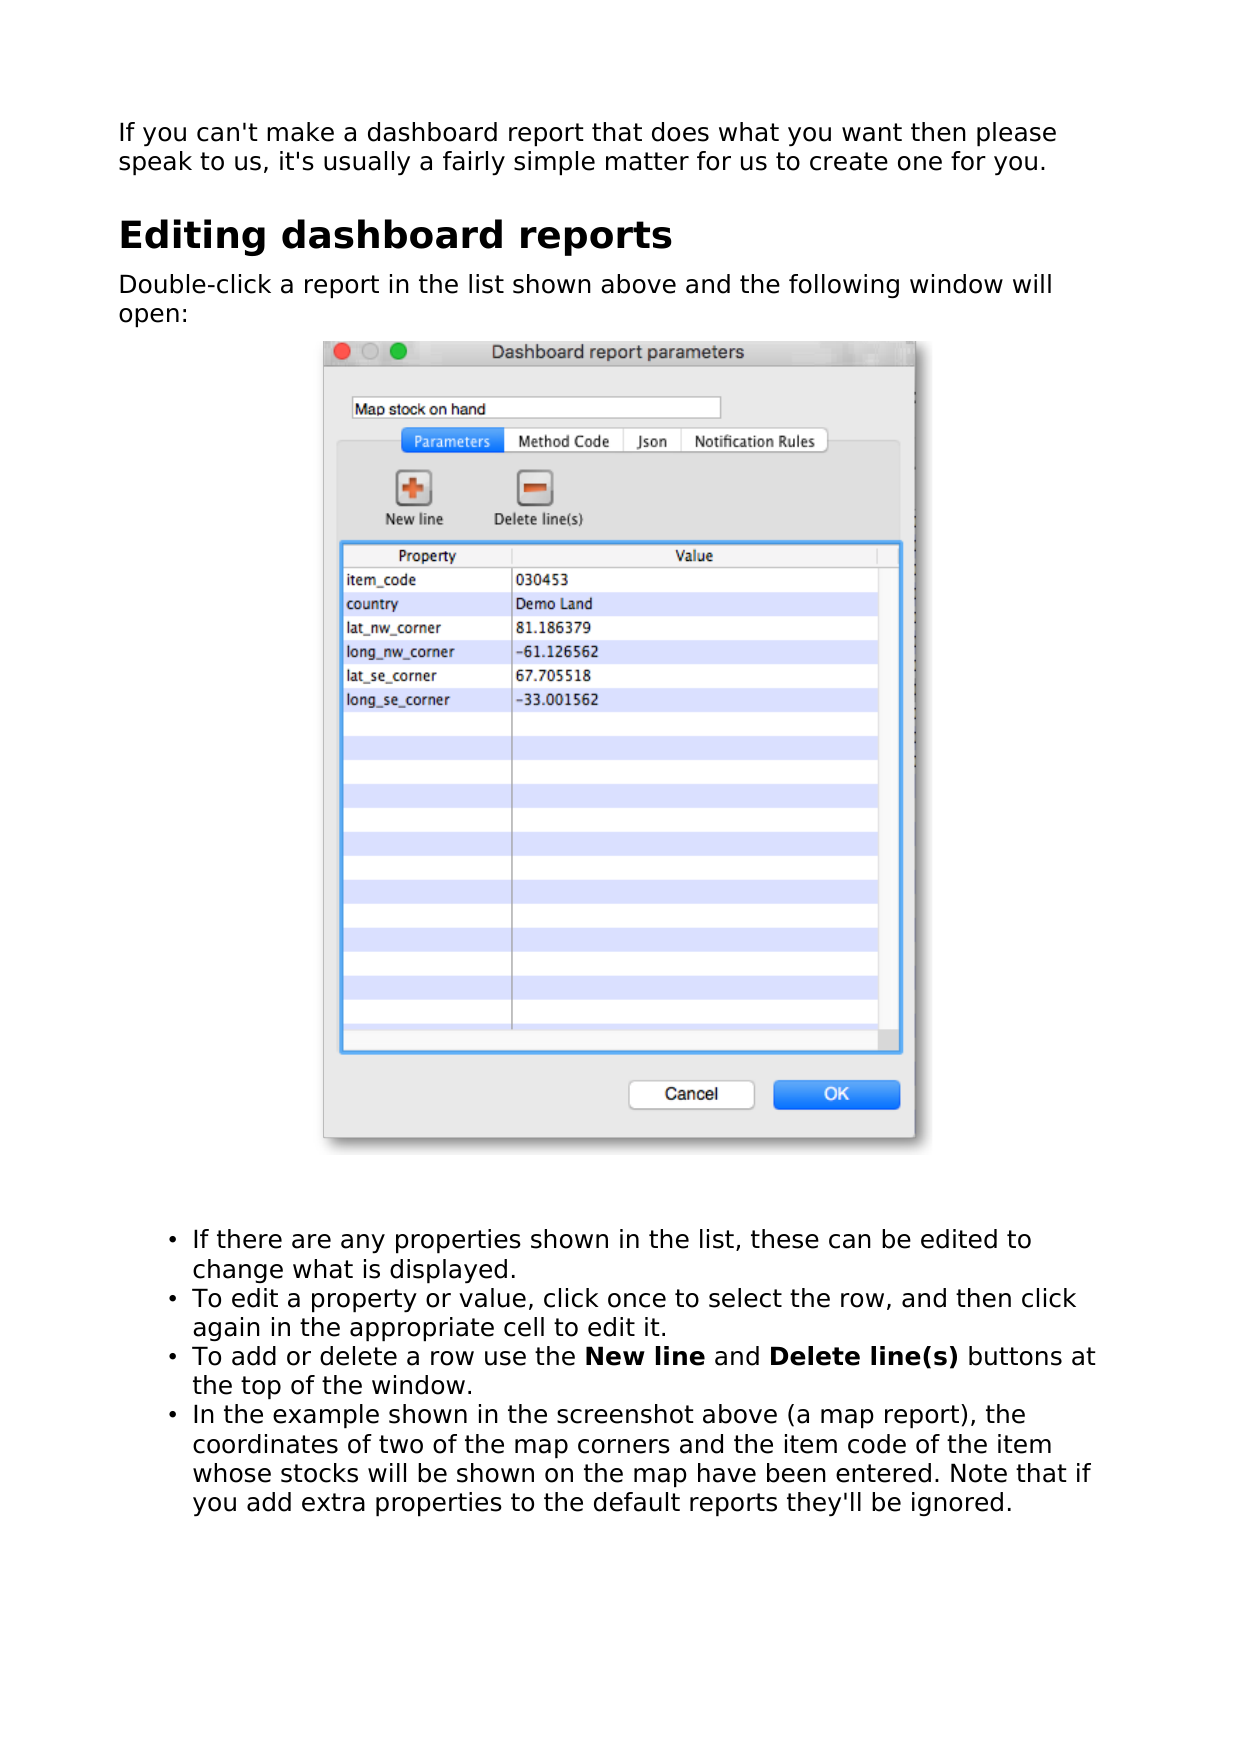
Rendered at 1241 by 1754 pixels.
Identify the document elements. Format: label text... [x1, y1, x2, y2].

picture [307, 341, 933, 1155]
list To edit a property or value, click once to select the row, and then click again in the appropriate cell to edit it. [177, 1284, 1122, 1342]
subtitle Editing dashboard reports [118, 214, 1122, 258]
text If you can't make a dashboard report that does what you want then please speak to us, it's usually a fairly simple matter for us to create one for you. [118, 118, 1122, 176]
list In the example shown in the screenshot above (a map report), the coordinates of two of the map corners and the item code of the item whose stocks will be shown on the map have been entered. Note that if you add extra properties to the default reports they'll be ignored. [177, 1401, 1122, 1517]
list If there are any properties shown in the list, these can be edited to change what is displayed. [177, 1226, 1122, 1284]
text Double-click a report in the list shown above and the following window will open: [118, 270, 1122, 328]
list To add or delete a row use the New line and Delete line(s) buttons at the top of the window. [177, 1342, 1122, 1401]
